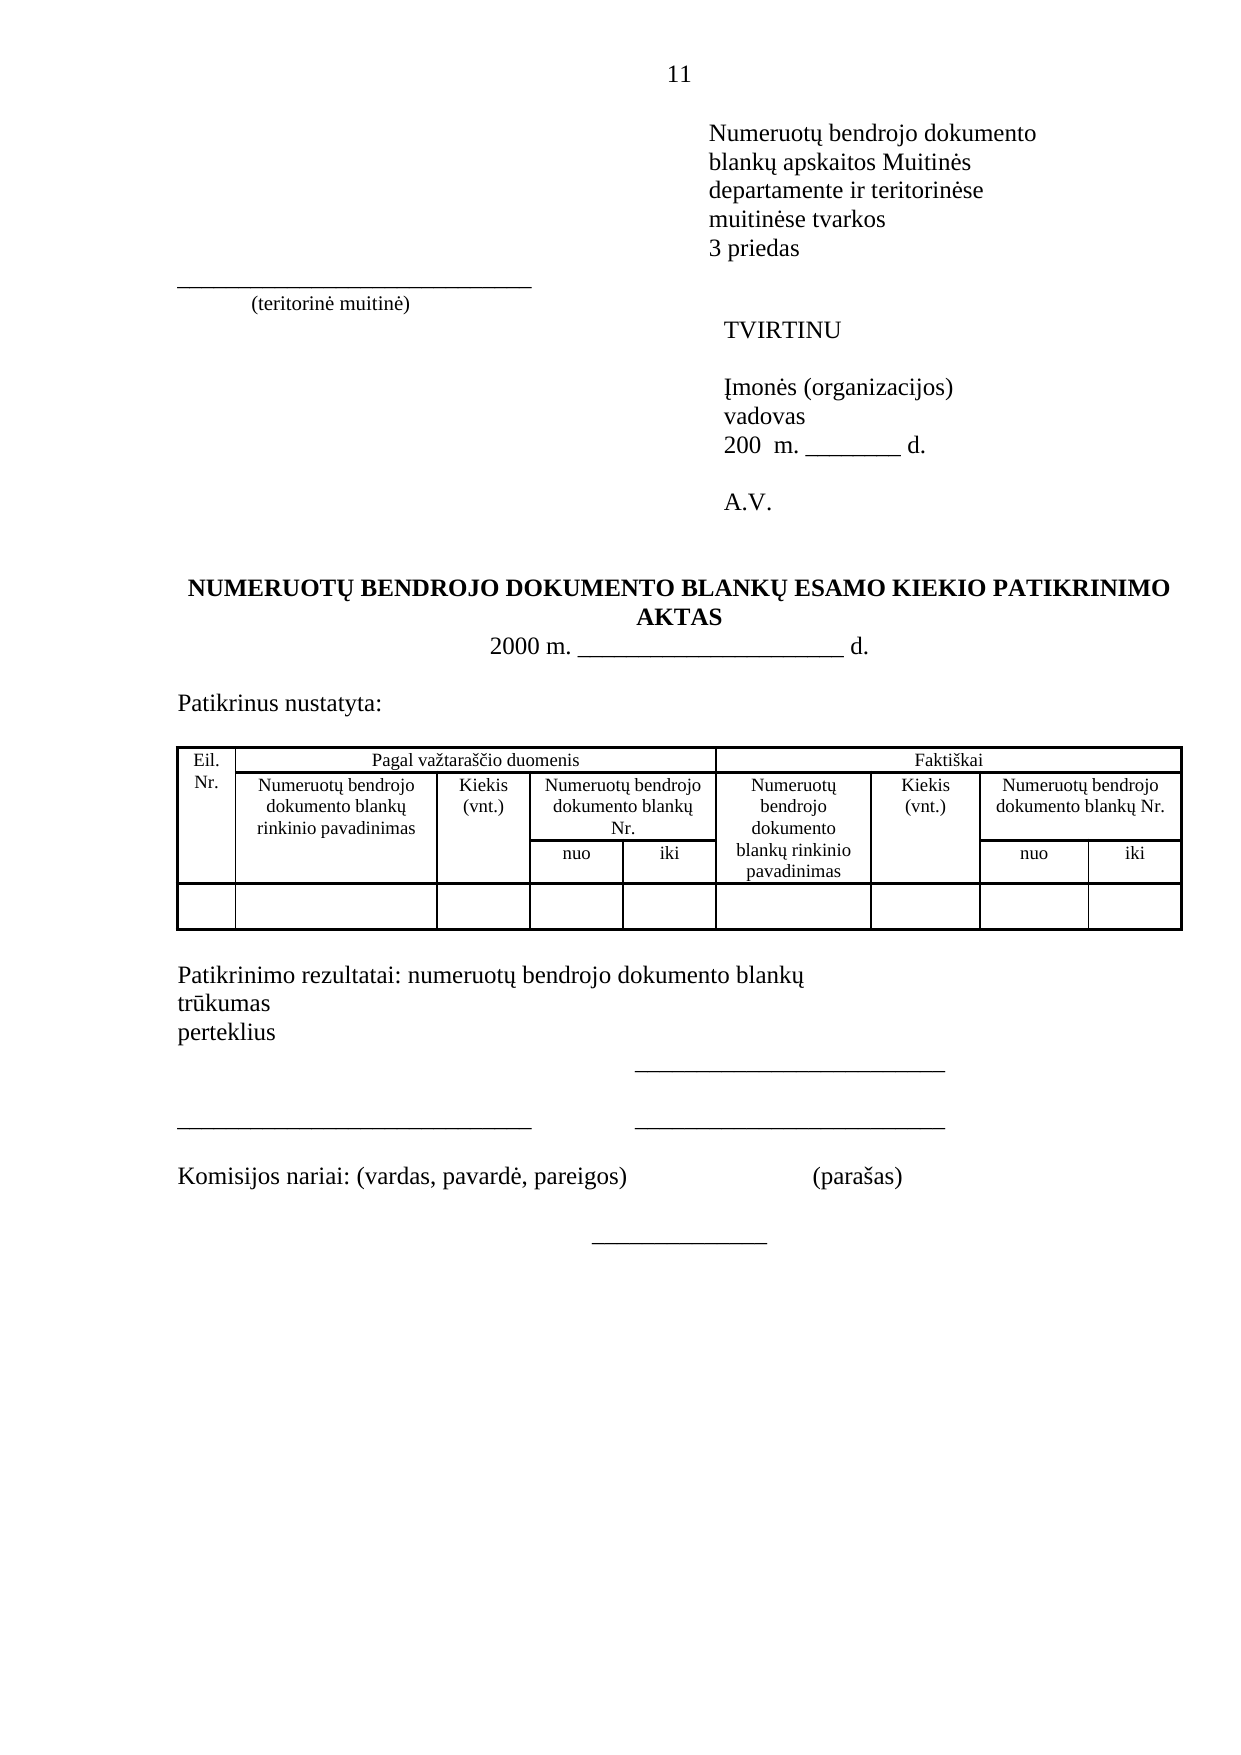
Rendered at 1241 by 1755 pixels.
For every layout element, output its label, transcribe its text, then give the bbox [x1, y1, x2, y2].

text trūkumas [177, 988, 1181, 1017]
text 3 priedas [177, 233, 1181, 262]
text Patikrinus nustatyta: [177, 688, 1181, 717]
table_cell [872, 885, 979, 928]
text Numeruotų bendrojo dokumento [709, 118, 1181, 147]
table_cell [981, 885, 1088, 928]
table_header Faktiškai [717, 749, 1180, 771]
table_cell Kiekis (vnt.) [872, 774, 979, 882]
table_cell [717, 885, 870, 928]
text vadovas [177, 401, 1181, 430]
table_cell Numeruotų bendrojo dokumento blankų rinkinio pavadinimas [717, 774, 870, 882]
table_cell iki [1089, 842, 1180, 882]
text perteklius [177, 1017, 1181, 1046]
text Patikrinimo rezultatai: numeruotų bendrojo dokumento blankų [177, 960, 1181, 988]
text 2000 m. d. [177, 631, 1181, 660]
table_cell [438, 885, 529, 928]
text muitinėse tvarkos [177, 204, 1181, 233]
text Įmonės (organizacijos) [177, 372, 1181, 401]
table_cell iki [624, 842, 715, 882]
table_header Eil. Nr. [179, 749, 235, 882]
table_cell nuo [981, 842, 1088, 882]
text (teritorinė muitinė) [177, 291, 1181, 315]
text ______________ [177, 1218, 1181, 1247]
text NUMERUOTŲ BENDROJO DOKUMENTO BLANKŲ ESAMO KIEKIO PATIKRINIMO AKTAS [177, 573, 1181, 631]
table_cell Kiekis (vnt.) [438, 774, 529, 882]
table_header Pagal važtaraščio duomenis [236, 749, 715, 771]
text departamente ir teritorinėse [177, 176, 1181, 204]
table_cell Numeruotų bendrojo dokumento blankų Nr. [981, 774, 1180, 838]
text Komisijos nariai: (vardas, pavardė, pareigos) (parašas) [177, 1161, 1181, 1190]
table_cell [1089, 885, 1180, 928]
text 200 m. d. [177, 430, 1181, 458]
text blankų apskaitos Muitinės [177, 147, 1181, 176]
table_cell [179, 885, 235, 928]
table_cell nuo [531, 842, 622, 882]
table_cell [624, 885, 715, 928]
table_cell [236, 885, 436, 928]
text TVIRTINU [177, 315, 1181, 343]
text A.V. [177, 487, 1181, 516]
table_cell [531, 885, 622, 928]
table_cell Numeruotų bendrojo dokumento blankų rinkinio pavadinimas [236, 774, 436, 882]
table_cell Numeruotų bendrojo dokumento blankų Nr. [531, 774, 715, 838]
